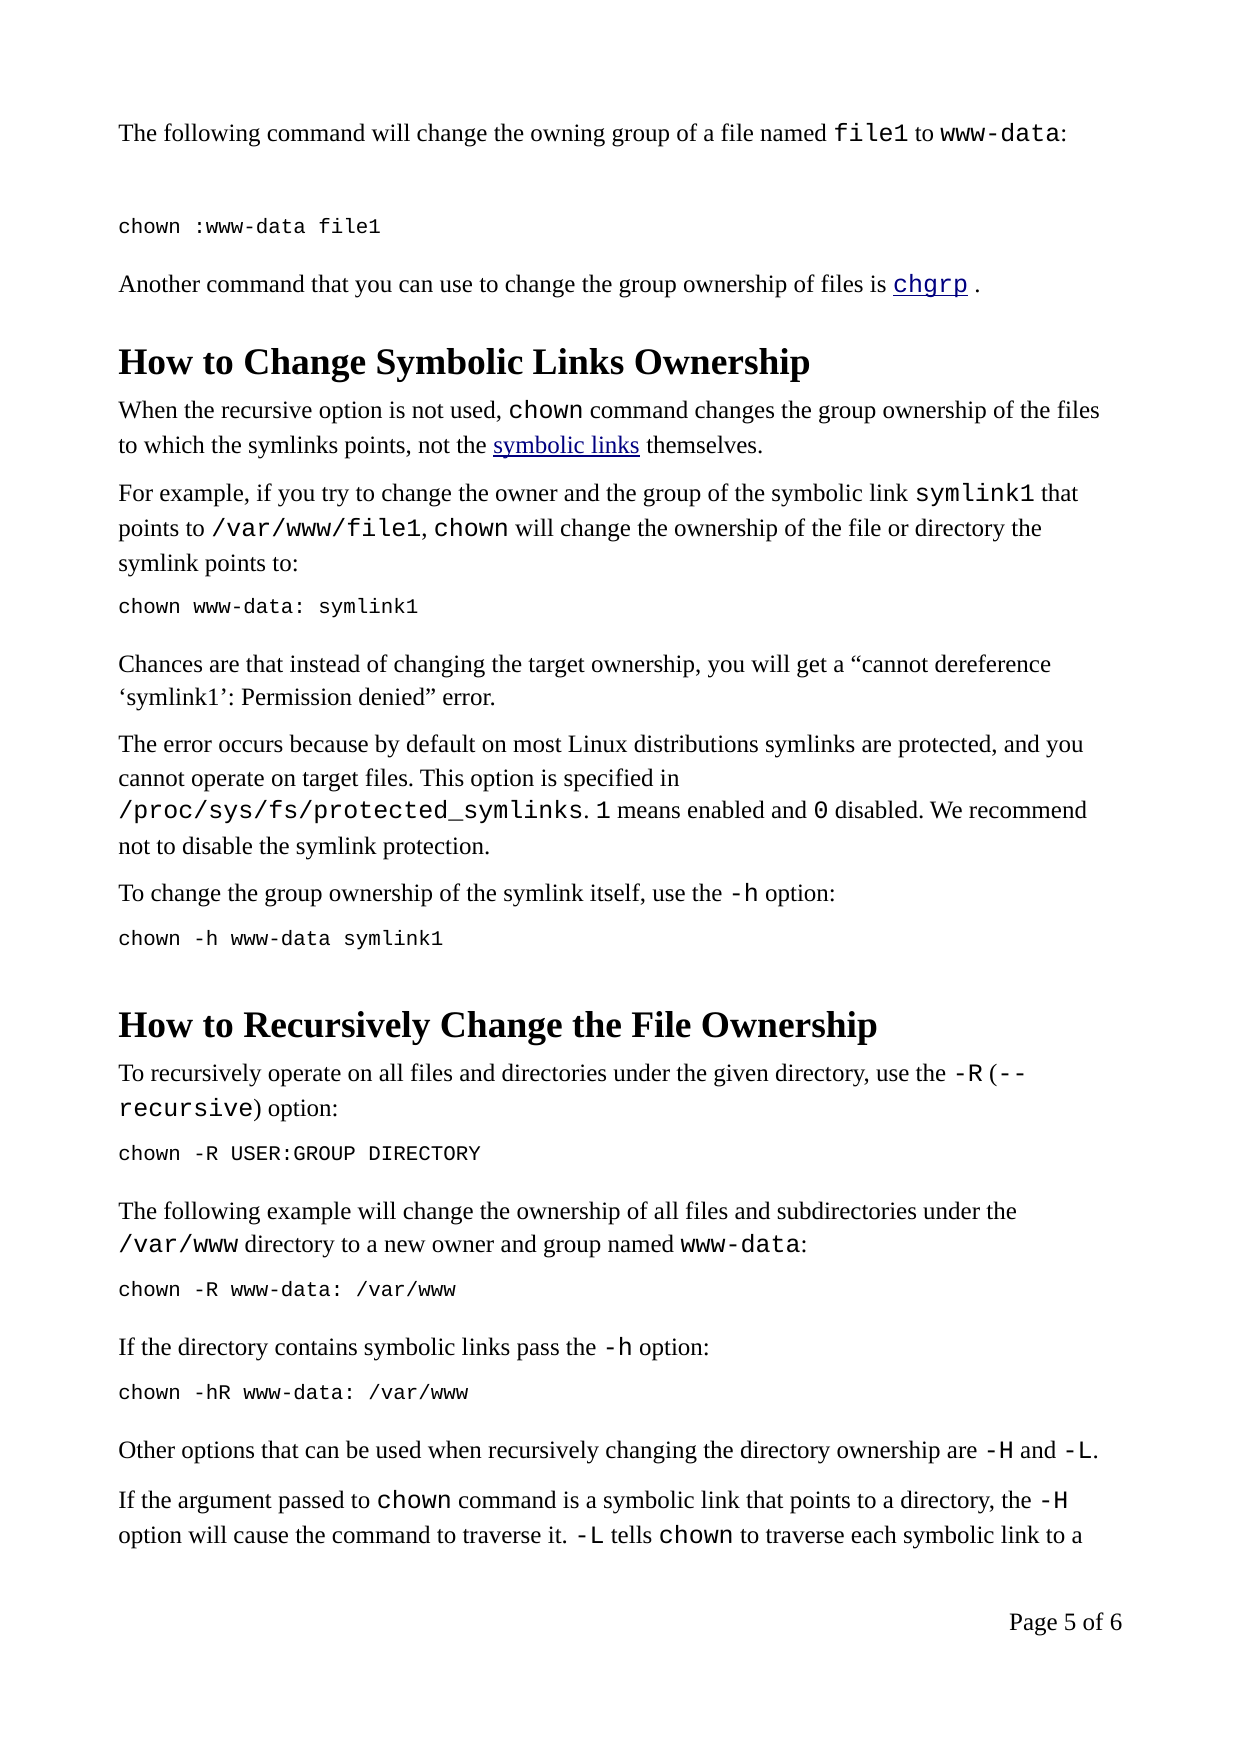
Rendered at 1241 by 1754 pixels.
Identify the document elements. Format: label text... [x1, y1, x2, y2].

text Another command that you can use to change the group ownership of files is chgrp . [118, 269, 1122, 300]
text chown www-data: symlink1 [118, 596, 1122, 619]
text chown :www-data file1 [118, 216, 1122, 239]
text If the argument passed to chown command is a symbolic link that points to a directory, the -H option will cause the command to traverse it. -L tells chown to traverse each symbolic link to a [118, 1485, 1122, 1551]
text chown -R www-data: /var/www [118, 1279, 1122, 1303]
text If the directory contains symbolic links pass the -h option: [118, 1332, 1122, 1363]
text Chances are that instead of changing the target ownership, you will get a “cannot dereference ‘symlink1’: Permission denied” error. [118, 649, 1122, 711]
text chown -R USER:GROUP DIRECTORY [118, 1143, 1122, 1167]
text To change the group ownership of the symlink itself, use the -h option: [118, 878, 1122, 909]
text The following example will change the ownership of all files and subdirectories under the /var/www directory to a new owner and group named www-data: [118, 1196, 1122, 1260]
subtitle How to Recursively Change the File Ownership [118, 1002, 1122, 1045]
text To recursively operate on all files and directories under the given directory, use the -R (--recursive) option: [118, 1058, 1122, 1124]
text When the recursive option is not used, chown command changes the group ownership of the files to which the symlinks points, not the symbolic links themselves. [118, 395, 1122, 459]
text chown -h www-data symlink1 [118, 928, 1122, 952]
text The following command will change the owning group of a file named file1 to www-data: [118, 118, 1122, 149]
text chown -hR www-data: /var/www [118, 1382, 1122, 1406]
text Other options that can be used when recursively changing the directory ownership are -H and -L. [118, 1435, 1122, 1466]
text For example, if you try to change the owner and the group of the symbolic link symlink1 that points to /var/www/file1, chown will change the ownership of the file or directory the symlink points to: [118, 478, 1122, 577]
subtitle How to Change Symbolic Links Ownership [118, 340, 1122, 383]
text The error occurs because by default on most Linux distributions symlinks are protected, and you cannot operate on target files. This option is specified in /proc/sys/fs/protected_symlinks. 1 means enabled and 0 disabled. We recommend not to disable the symlink protection. [118, 729, 1122, 859]
